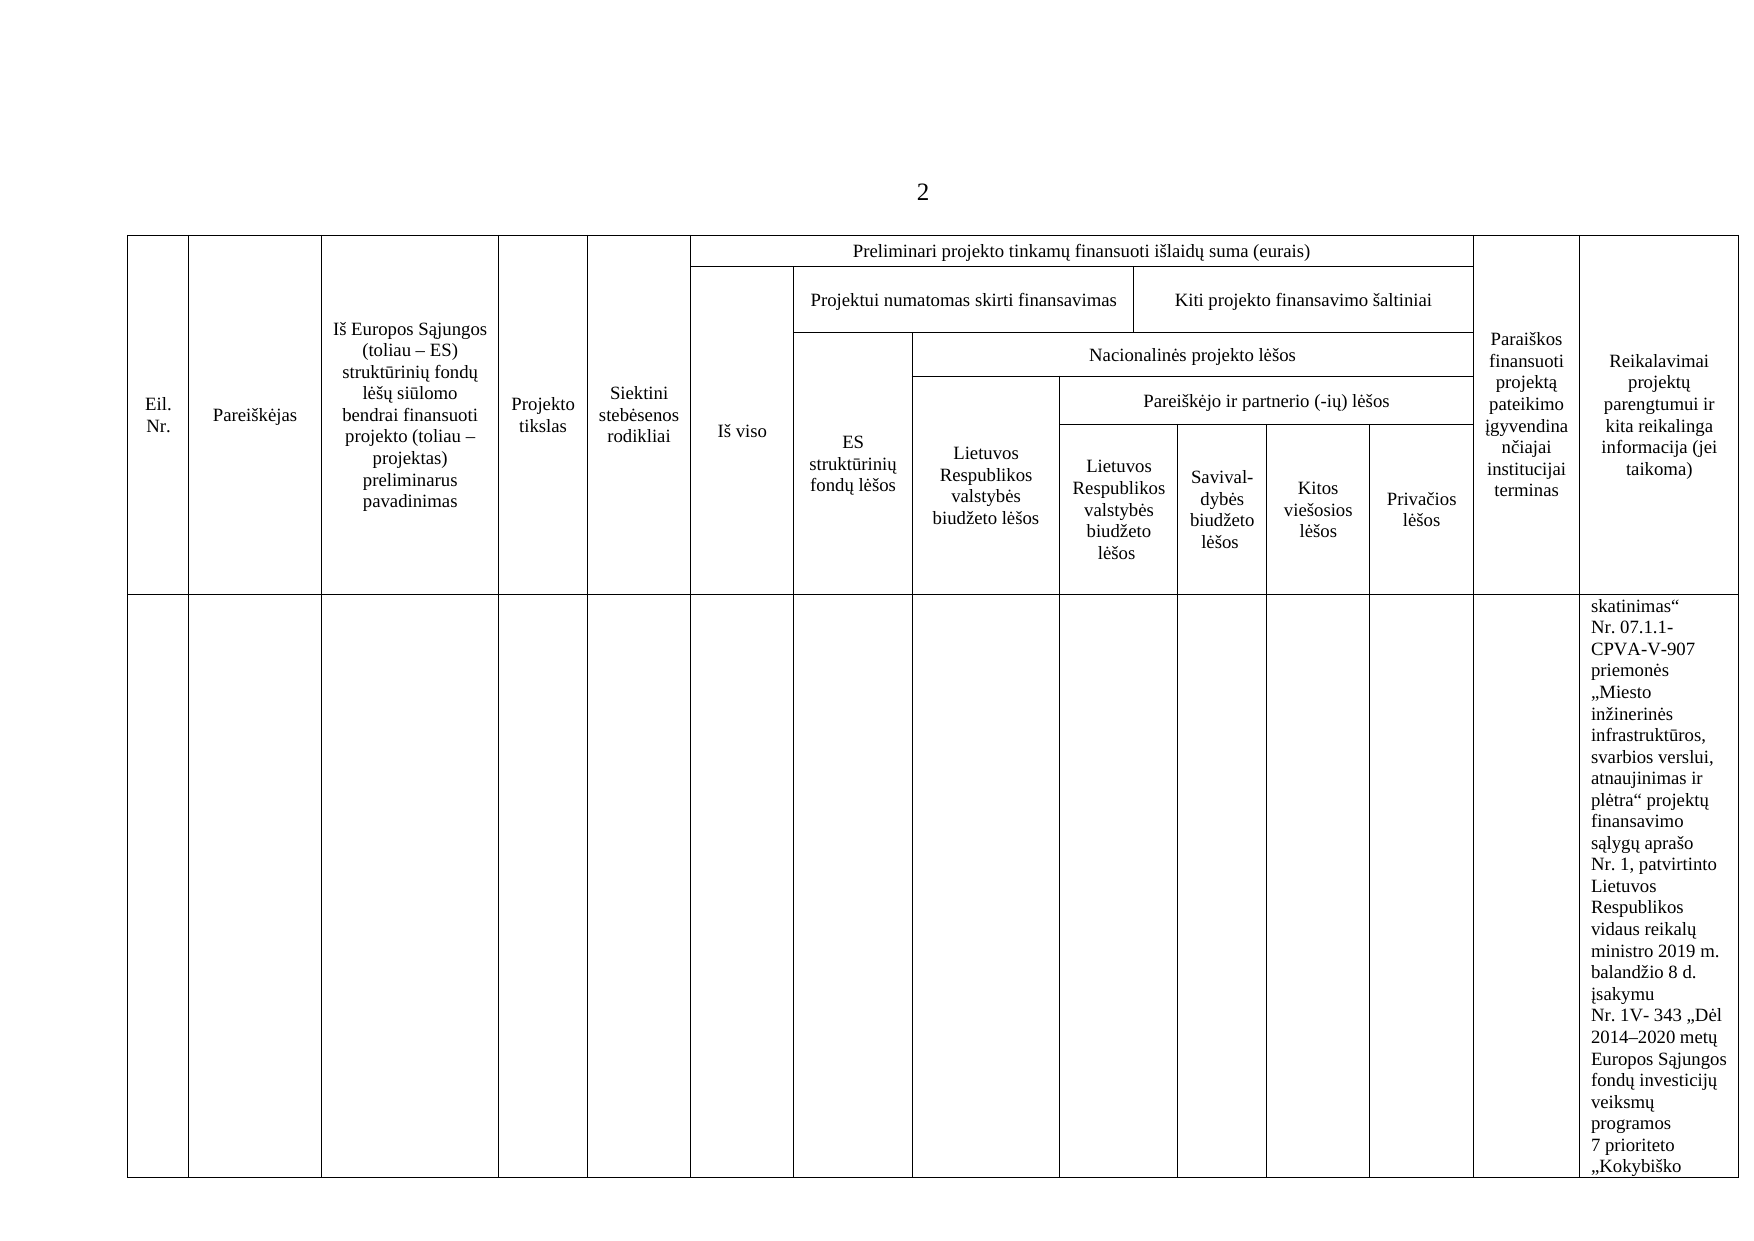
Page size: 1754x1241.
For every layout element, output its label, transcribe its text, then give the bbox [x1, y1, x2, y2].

table_cell [1370, 595, 1473, 1177]
table_cell Pareiškėjo ir partnerio (-ių) lėšos [1060, 377, 1473, 424]
table_cell Kiti projekto finansavimo šaltiniai [1134, 267, 1473, 332]
table_header Iš Europos Sąjungos (toliau – ES) struktūrinių fondų lėšų siūlomo bendrai finansuoti projekto (toliau – projektas) preliminarus pavadinimas [322, 236, 498, 593]
table_cell [128, 595, 188, 1177]
table_cell [1060, 595, 1177, 1177]
table_cell [1474, 595, 1579, 1177]
table_cell [1178, 595, 1266, 1177]
table_cell Privačios lėšos [1370, 425, 1473, 593]
table_cell Lietuvos Respublikos valstybės biudžeto lėšos [1060, 425, 1177, 593]
table_header Eil. Nr. [128, 236, 188, 593]
table_header Paraiškos finansuoti projektą pateikimo įgyvendinančiajai institucijai terminas [1474, 236, 1579, 593]
table_cell [322, 595, 498, 1177]
table_cell Projektui numatomas skirti finansavimas [794, 267, 1133, 332]
table_cell Lietuvos Respublikos valstybės biudžeto lėšos [913, 377, 1059, 593]
table_cell [588, 595, 690, 1177]
table_cell [913, 595, 1059, 1177]
table_cell [794, 595, 912, 1177]
table_cell Savival-dybės biudžeto lėšos [1178, 425, 1266, 593]
table_cell [499, 595, 587, 1177]
table_cell [1267, 595, 1369, 1177]
table_cell Kitos viešosios lėšos [1267, 425, 1369, 593]
table_header Projekto tikslas [499, 236, 587, 593]
table_header Siektini stebėsenos rodikliai [588, 236, 690, 593]
table_cell Nacionalinės projekto lėšos [913, 333, 1473, 376]
table_header Pareiškėjas [189, 236, 321, 593]
table_cell ES struktūrinių fondų lėšos [794, 333, 912, 593]
table_cell [189, 595, 321, 1177]
table_header Reikalavimai projektų parengtumui ir kita reikalinga informacija (jei taikoma) [1580, 236, 1738, 593]
table_cell skatinimas“ Nr. 07.1.1-CPVA-V-907 priemonės „Miesto inžinerinės infrastruktūros, svarbios verslui, atnaujinimas ir plėtra“ projektų finansavimo sąlygų aprašo Nr. 1, patvirtinto Lietuvos Respublikos vidaus reikalų ministro 2019 m. balandžio 8 d. įsakymu Nr. 1V- 343 „Dėl 2014–2020 metų Europos Sąjungos fondų investicijų veiksmų programos 7 prioriteto „Kokybiško [1580, 595, 1738, 1177]
table_cell Iš viso [691, 267, 793, 593]
table_header Preliminari projekto tinkamų finansuoti išlaidų suma (eurais) [691, 236, 1473, 266]
table_cell [691, 595, 793, 1177]
